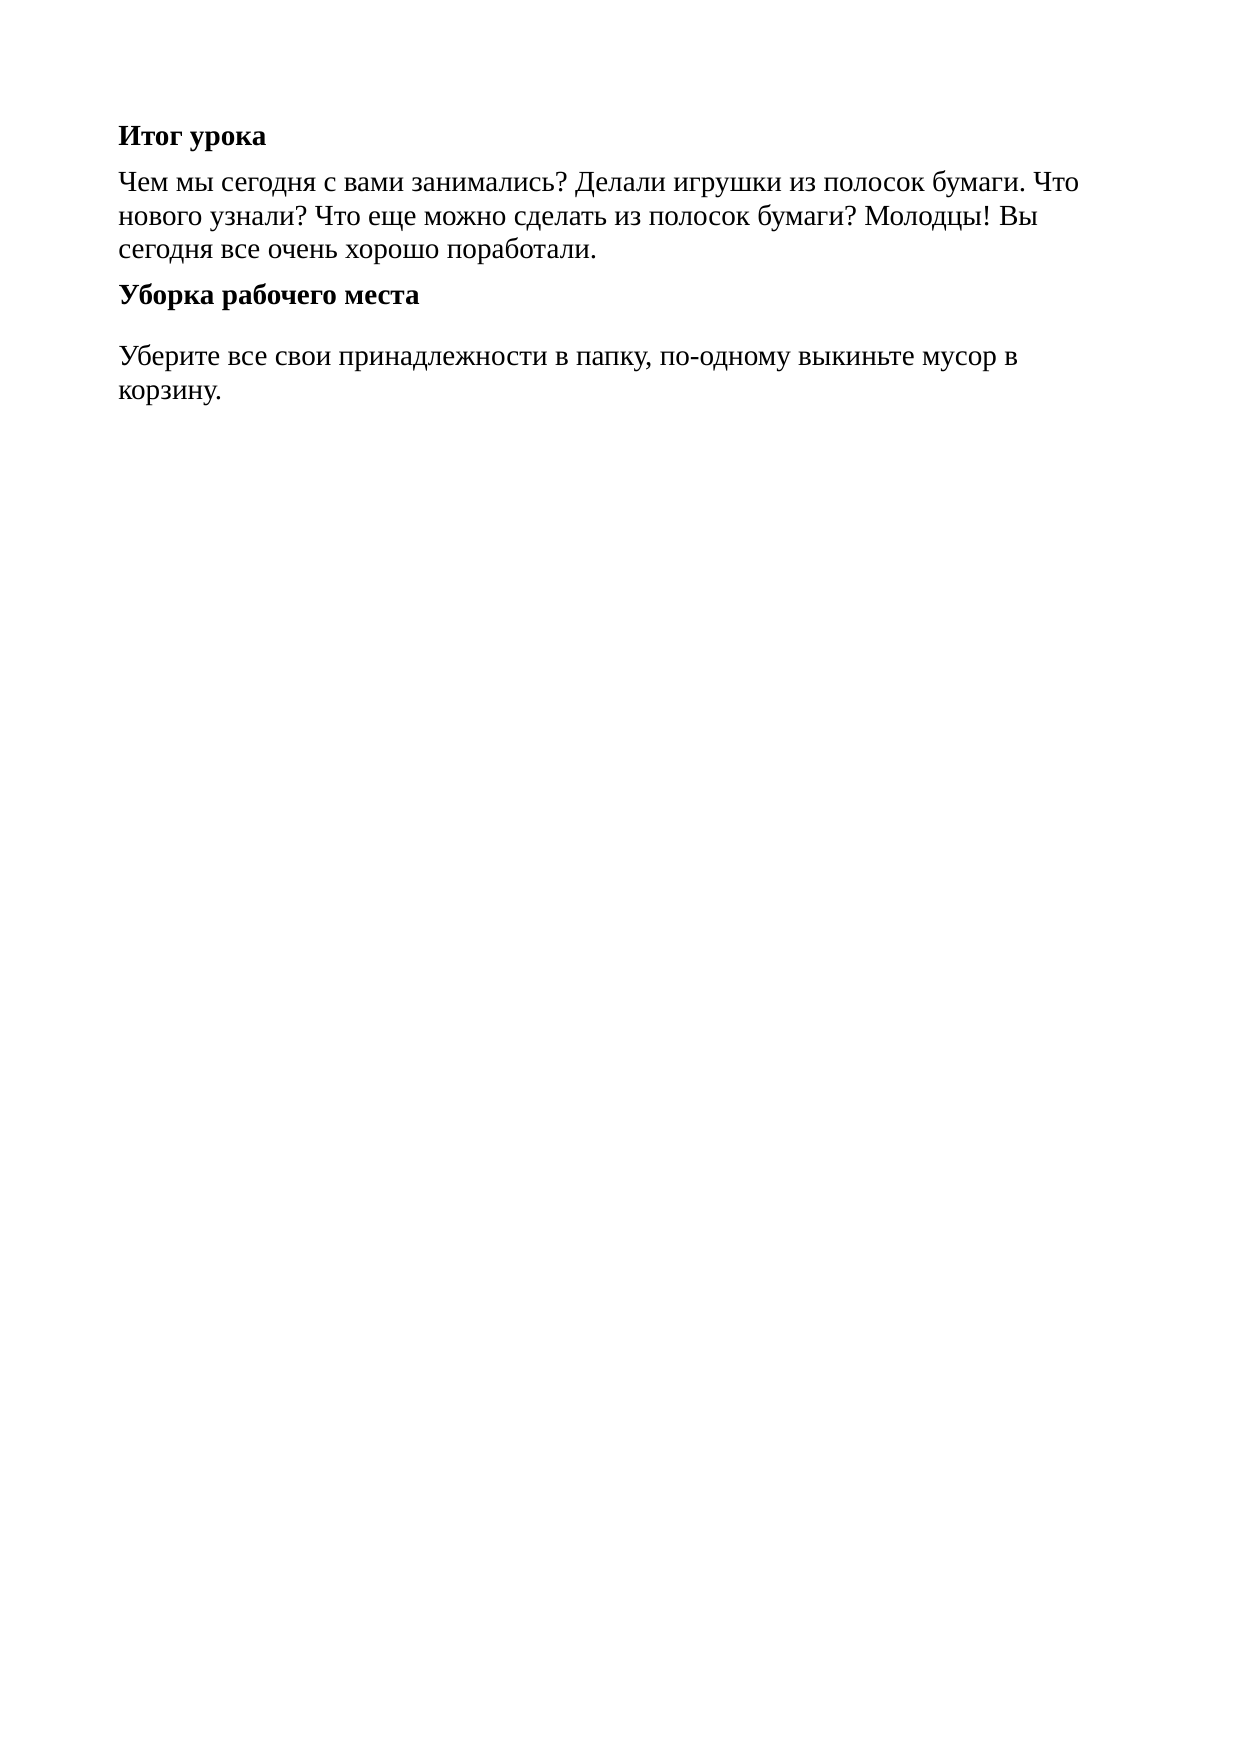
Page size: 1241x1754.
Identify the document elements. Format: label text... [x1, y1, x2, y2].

text Уберите все свои принадлежности в папку, по-одному выкиньте мусор в корзину. [118, 338, 1122, 405]
text Итог урока [118, 118, 1122, 152]
text Чем мы сегодня с вами занимались? Делали игрушки из полосок бумаги. Что нового узнали? Что еще можно сделать из полосок бумаги? Молодцы! Вы сегодня все очень хорошо поработали. [118, 164, 1122, 265]
text Уборка рабочего места [118, 277, 1122, 311]
